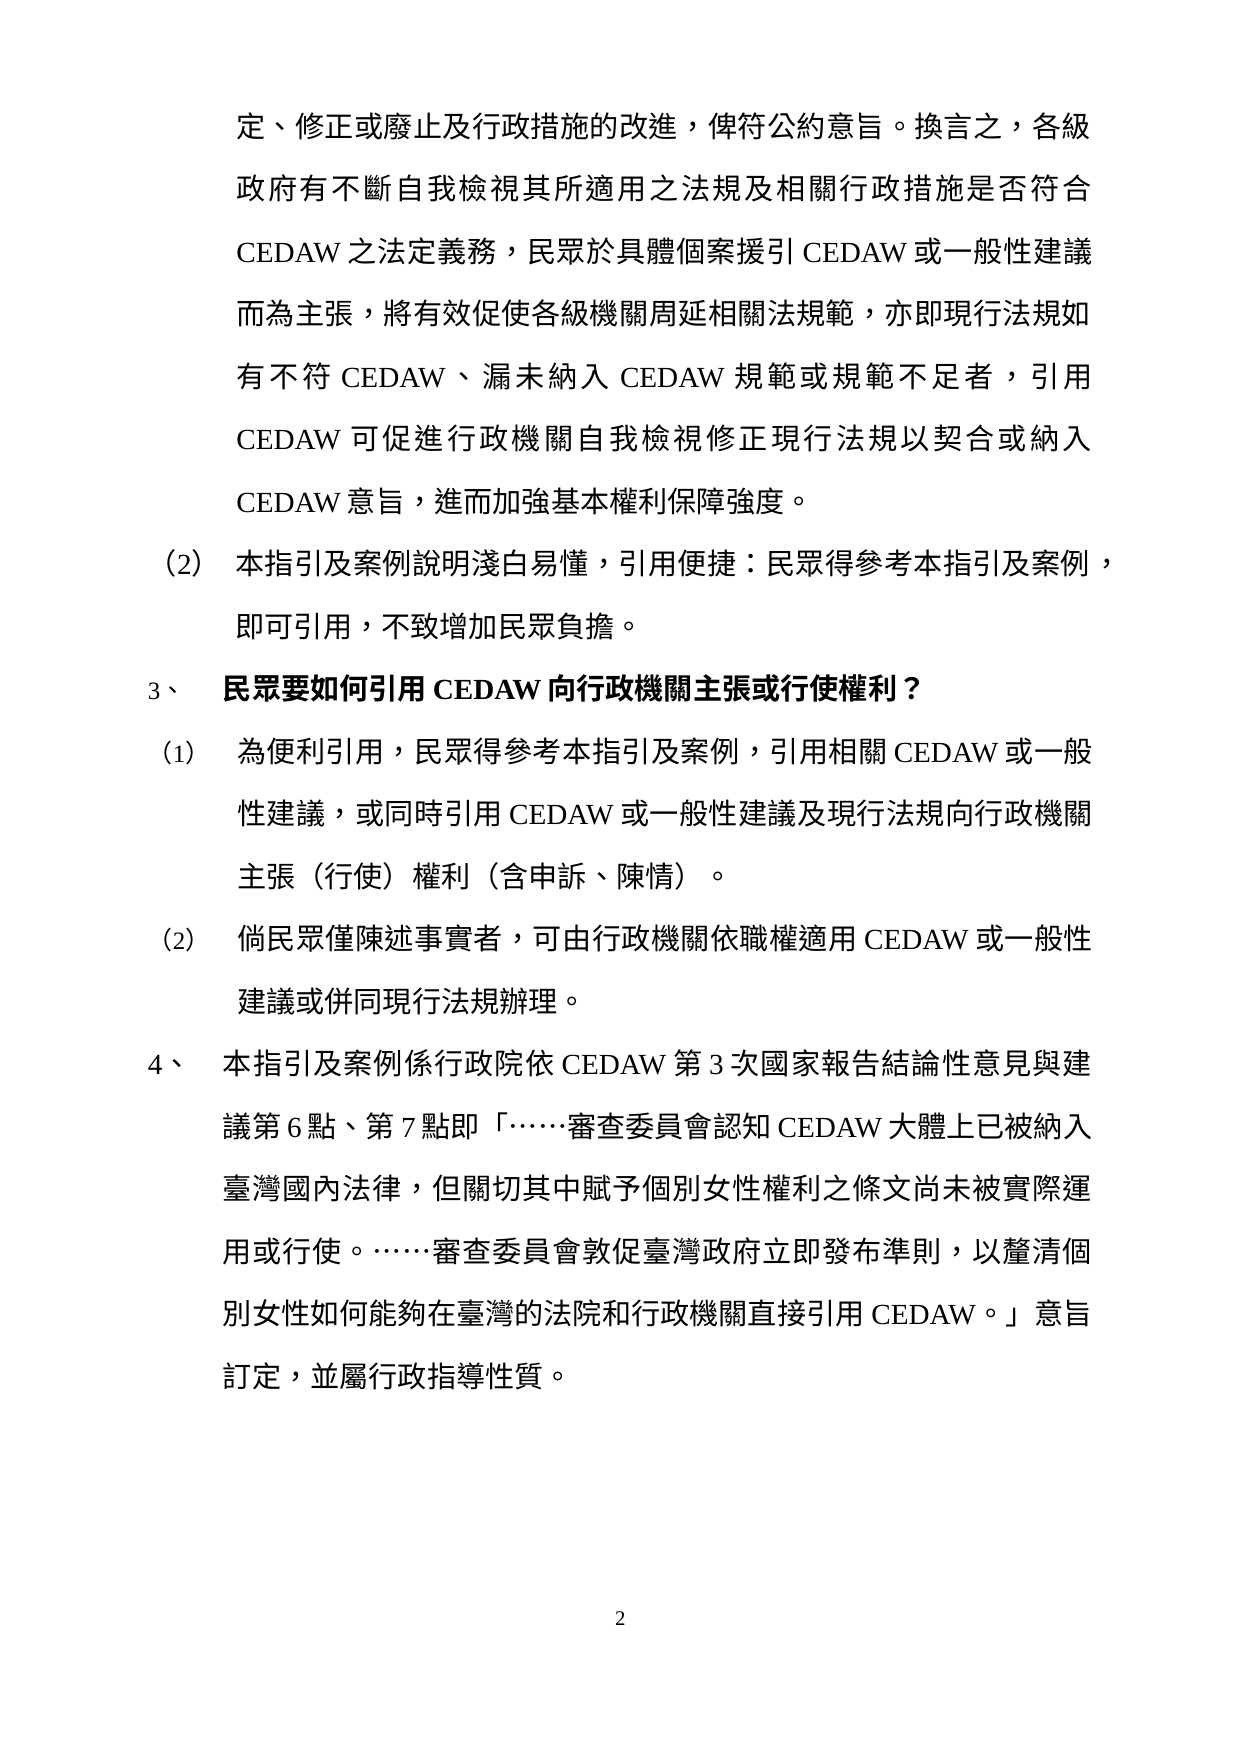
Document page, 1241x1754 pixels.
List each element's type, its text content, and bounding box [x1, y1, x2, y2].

list 本指引及案例係行政院依CEDAW第3次國家報告結論性意見與建議第6點、第7點即「……審查委員會認知CEDAW大體上已被納入臺灣國內法律，但關切其中賦予個別女性權利之條文尚未被實際運用或行使。……審查委員會敦促臺灣政府立即發布準則，以釐清個別女性如何能夠在臺灣的法院和行政機關直接引用CEDAW。」意旨訂定，並屬行政指導性質。 [148, 1020, 1092, 1395]
list 倘民眾僅陳述事實者，可由行政機關依職權適用CEDAW或一般性建議或併同現行法規辦理。 [148, 895, 1092, 1020]
text 定、修正或廢止及行政措施的改進，俾符公約意旨。換言之，各級政府有不斷自我檢視其所適用之法規及相關行政措施是否符合CEDAW之法定義務，民眾於具體個案援引CEDAW或一般性建議而為主張，將有效促使各級機關周延相關法規範，亦即現行法規如有不符CEDAW、漏未納入CEDAW規範或規範不足者，引用CEDAW可促進行政機關自我檢視修正現行法規以契合或納入CEDAW意旨，進而加強基本權利保障強度。 [236, 83, 1092, 520]
list 本指引及案例說明淺白易懂，引用便捷：民眾得參考本指引及案例，即可引用，不致增加民眾負擔。 [148, 520, 1092, 645]
list 民眾要如何引用CEDAW向行政機關主張或行使權利？ [148, 645, 1092, 708]
list 為便利引用，民眾得參考本指引及案例，引用相關CEDAW或一般性建議，或同時引用CEDAW或一般性建議及現行法規向行政機關主張（行使）權利（含申訴、陳情）。 [148, 708, 1092, 895]
